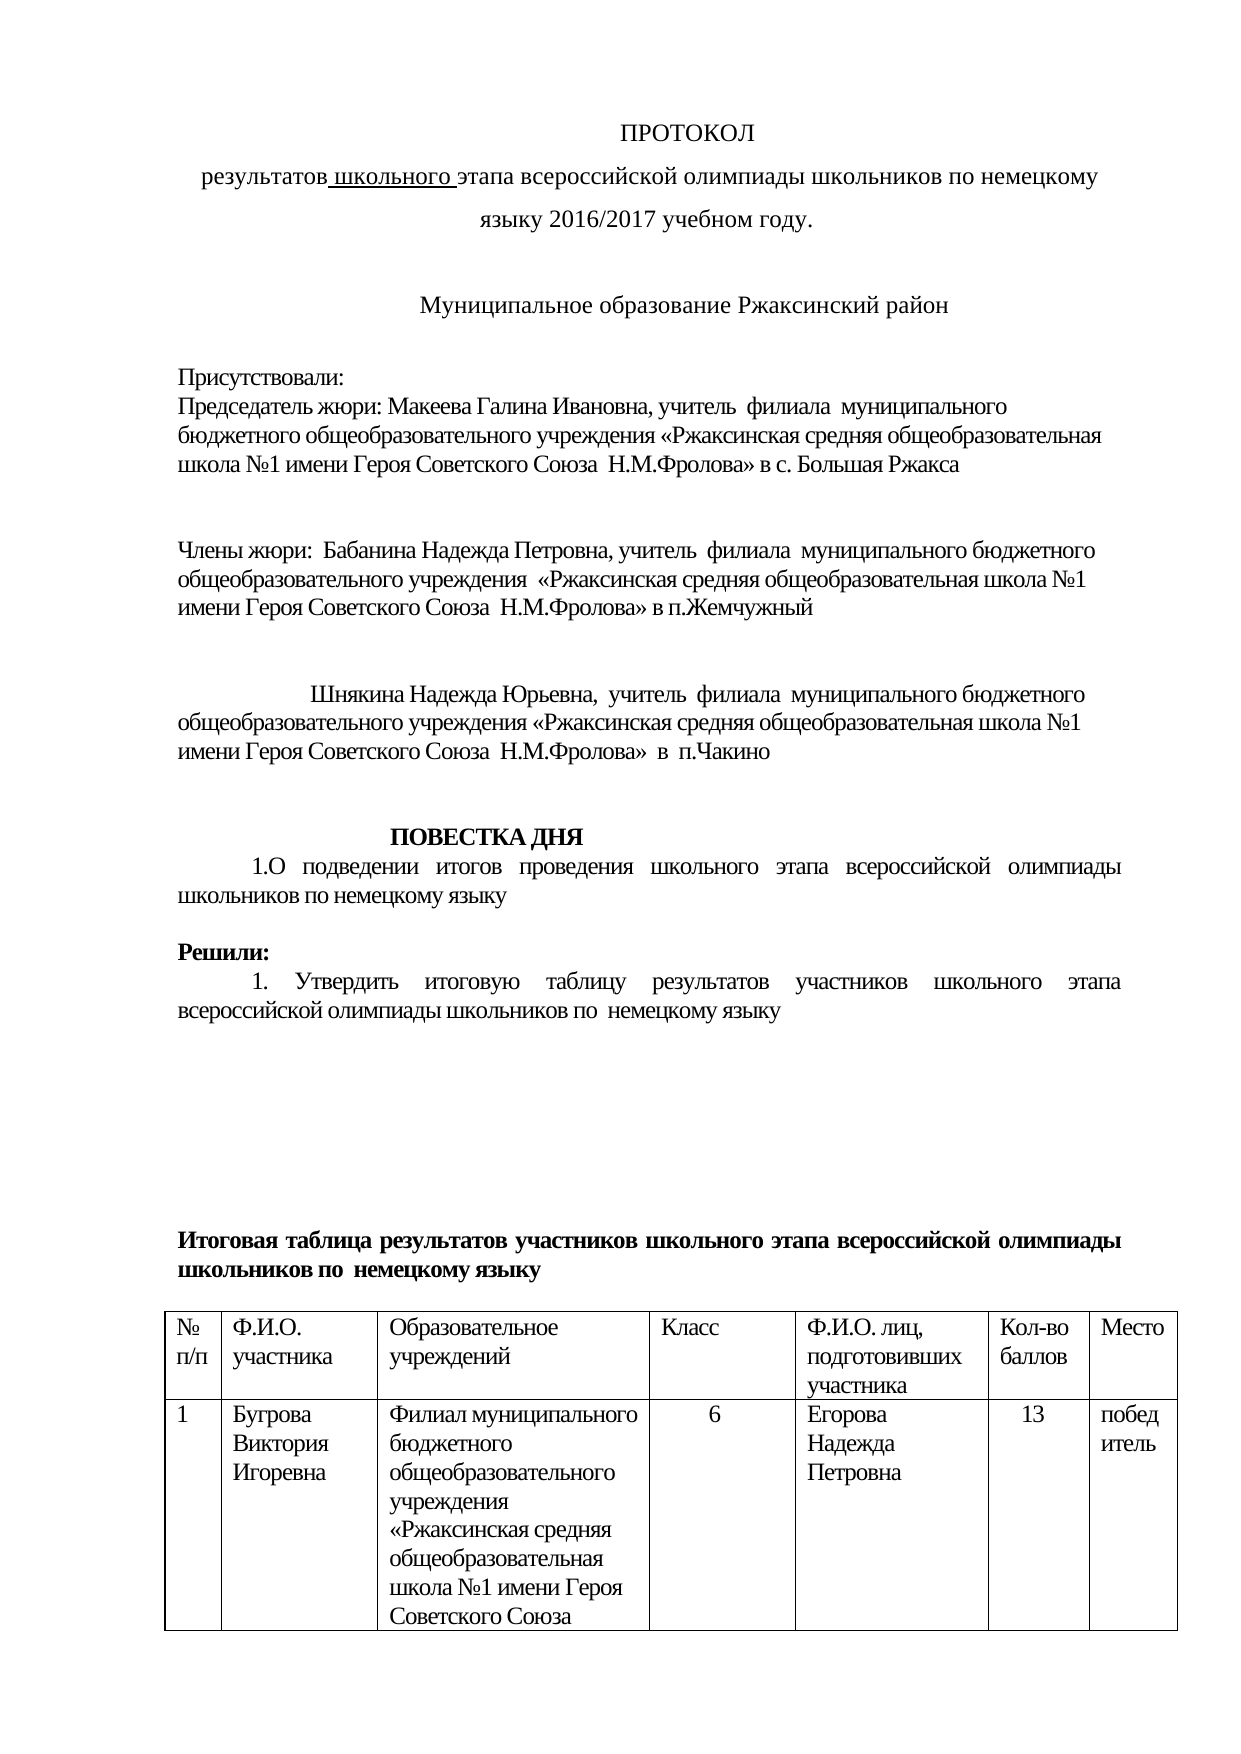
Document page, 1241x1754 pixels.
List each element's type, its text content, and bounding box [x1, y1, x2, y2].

text результатов школьного этапа всероссийской олимпиады школьников по немецкому языку 2016/2017 учебном году. [177, 161, 1122, 233]
table_header [1178, 1311, 1240, 1398]
table_header №п/п [166, 1312, 221, 1398]
text Председатель жюри: Макеева Галина Ивановна, учитель филиала муниципального бюджетного общеобразовательного учреждения «Ржаксинская средняя общеобразовательная школа №1 имени Героя Советского Союза Н.М.Фролова» в с. Большая Ржакса [177, 391, 1122, 477]
text 1. Утвердить итоговую таблицу результатов участников школьного этапа всероссийской олимпиады школьников по немецкому языку [177, 966, 1122, 1024]
text Шнякина Надежда Юрьевна, учитель филиала муниципального бюджетного общеобразовательного учреждения «Ржаксинская средняя общеобразовательная школа №1 имени Героя Советского Союза Н.М.Фролова» в п.Чакино [177, 679, 1122, 765]
text Муниципальное образование Ржаксинский район [177, 291, 1122, 319]
table_header Класс [650, 1312, 795, 1398]
table_header Ф.И.О. лиц, подготовивших участника [796, 1312, 988, 1398]
table_header Образовательное учреждений [378, 1312, 649, 1398]
text протокол [177, 118, 1122, 147]
text Члены жюри: Бабанина Надежда Петровна, учитель филиала муниципального бюджетного общеобразовательного учреждения «Ржаксинская средняя общеобразовательная школа №1 имени Героя Советского Союза Н.М.Фролова» в п.Жемчужный [177, 535, 1122, 621]
table_cell [1178, 1399, 1240, 1629]
text 1.О подведении итогов проведения школьного этапа всероссийской олимпиады школьников по немецкому языку [177, 851, 1122, 909]
table_header Кол-во баллов [989, 1312, 1089, 1398]
table_cell 13 [989, 1400, 1089, 1629]
table_header Ф.И.О. участника [222, 1312, 377, 1398]
table_header Место [1090, 1312, 1177, 1398]
text ПОВЕСТКА ДНЯ [177, 822, 1122, 851]
table_cell Филиал муниципального бюджетного общеобразовательного учреждения «Ржаксинская средняя общеобразовательная школа №1 имени Героя Советского Союза [378, 1400, 649, 1629]
text Присутствовали: [177, 362, 1122, 391]
text Решили: [177, 937, 1122, 966]
table_cell 1 [166, 1400, 221, 1629]
text Итоговая таблица результатов участников школьного этапа всероссийской олимпиады школьников по немецкому языку [177, 1225, 1122, 1282]
table_cell 6 [650, 1400, 795, 1629]
table_cell Бугрова Виктория Игоревна [222, 1400, 377, 1629]
table_cell победитель [1090, 1400, 1177, 1629]
table_cell Егорова Надежда Петровна [796, 1400, 988, 1629]
